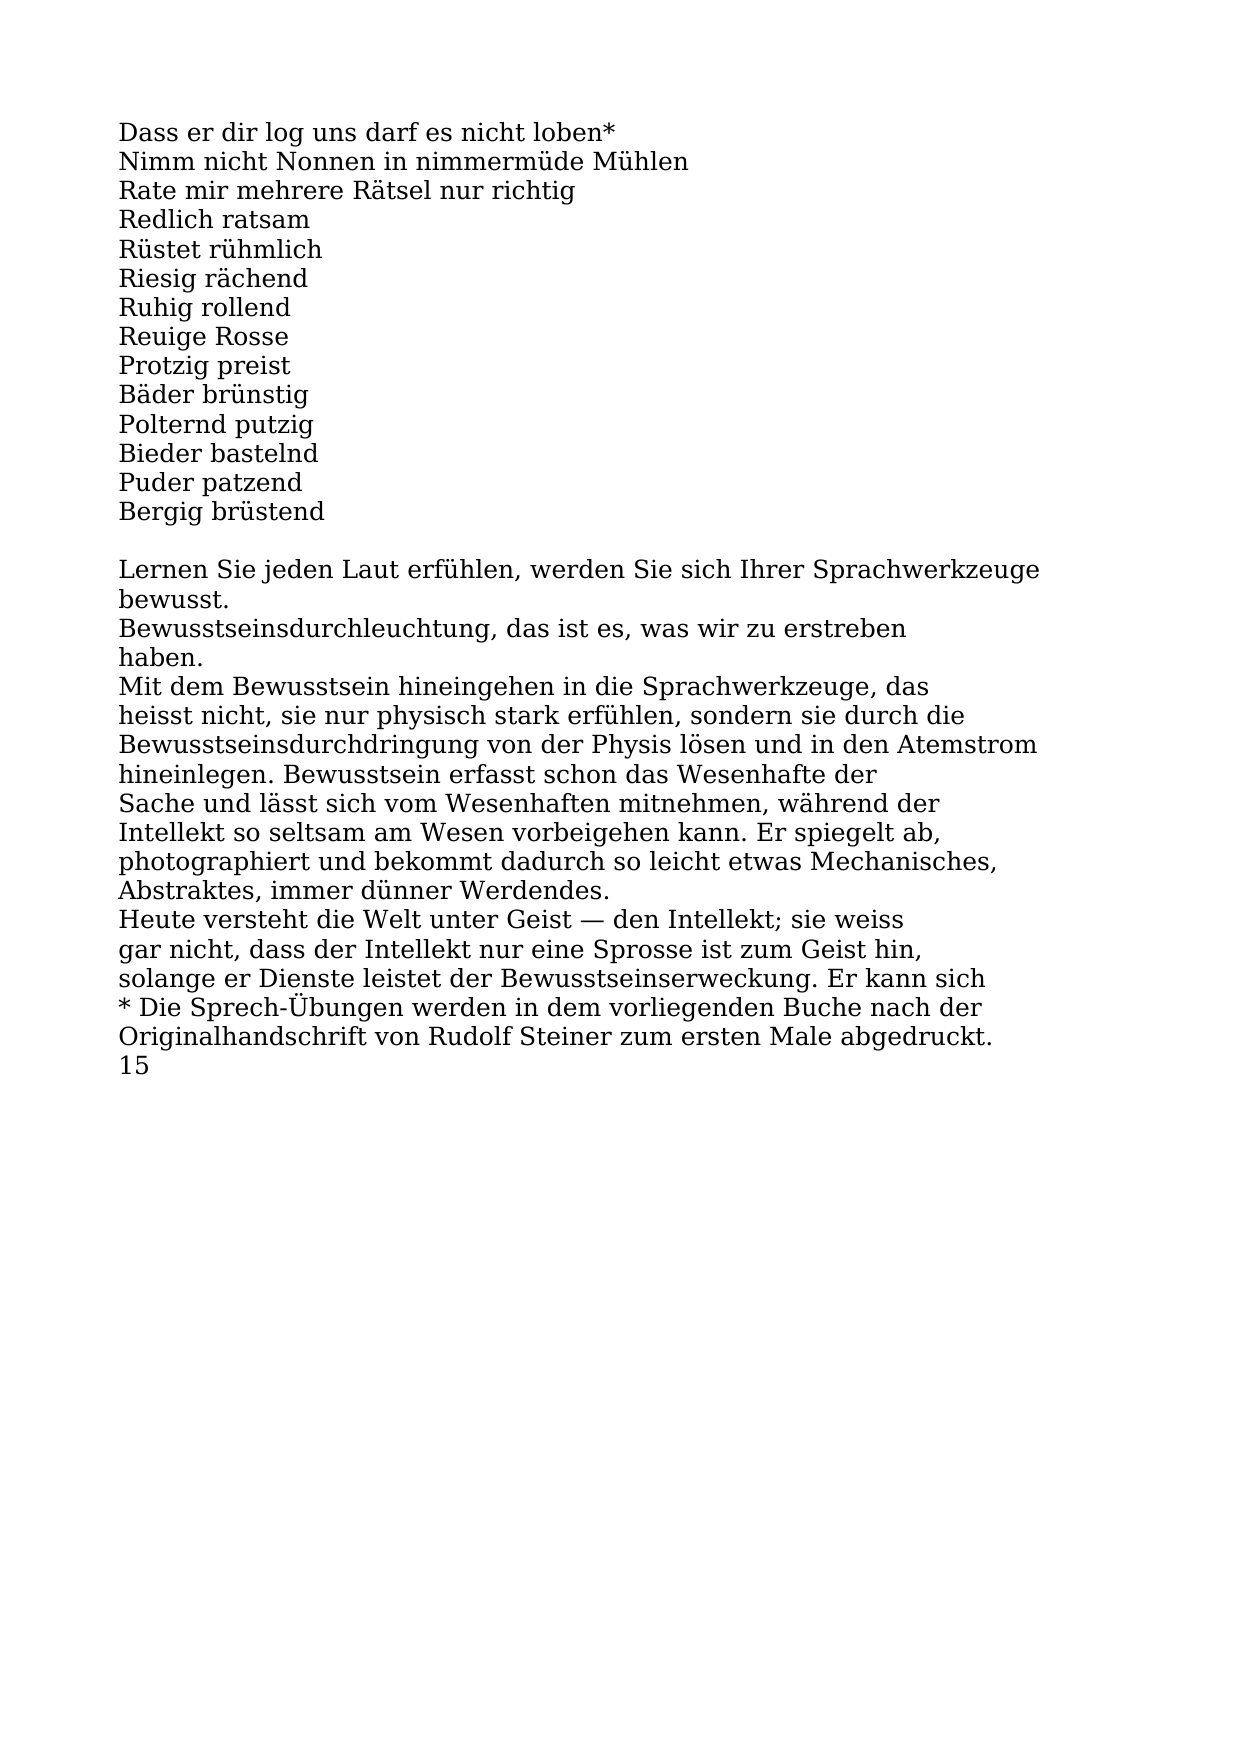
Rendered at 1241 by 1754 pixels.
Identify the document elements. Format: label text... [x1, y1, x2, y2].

text Mit dem Bewusstsein hineingehen in die Sprachwerkzeuge, das [118, 672, 1122, 701]
text Rüstet rühmlich [118, 235, 1122, 264]
text gar nicht, dass der Intellekt nur eine Sprosse ist zum Geist hin, [118, 935, 1122, 964]
text Bewusstseinsdurchleuchtung, das ist es, was wir zu erstreben [118, 614, 1122, 643]
text Heute versteht die Welt unter Geist — den Intellekt; sie weiss [118, 906, 1122, 935]
text Redlich ratsam [118, 206, 1122, 235]
text Reuige Rosse [118, 322, 1122, 351]
text Puder patzend [118, 468, 1122, 497]
text * Die Sprech-Übungen werden in dem vorliegenden Buche nach der Originalhandschrift von Rudolf Steiner zum ersten Male abgedruckt. [118, 993, 1122, 1051]
text Dass er dir log uns darf es nicht loben* [118, 118, 1122, 147]
text Nimm nicht Nonnen in nimmermüde Mühlen [118, 147, 1122, 176]
text 15 [118, 1051, 1122, 1081]
text Bieder bastelnd [118, 439, 1122, 468]
text Riesig rächend [118, 264, 1122, 293]
text Bäder brünstig [118, 381, 1122, 410]
text Polternd putzig [118, 410, 1122, 439]
text heisst nicht, sie nur physisch stark erfühlen, sondern sie durch die [118, 701, 1122, 731]
text Intellekt so seltsam am Wesen vorbeigehen kann. Er spiegelt ab, [118, 818, 1122, 847]
text Sache und lässt sich vom Wesenhaften mitnehmen, während der [118, 789, 1122, 818]
text Bewusstseinsdurchdringung von der Physis lösen und in den Atemstrom hineinlegen. Bewusstsein erfasst schon das Wesenhafte der [118, 731, 1122, 789]
text Protzig preist [118, 351, 1122, 381]
text photographiert und bekommt dadurch so leicht etwas Mechanisches, [118, 847, 1122, 876]
text Bergig brüstend [118, 497, 1122, 526]
text Abstraktes, immer dünner Werdendes. [118, 876, 1122, 906]
text solange er Dienste leistet der Bewusstseinserweckung. Er kann sich [118, 964, 1122, 993]
text Lernen Sie jeden Laut erfühlen, werden Sie sich Ihrer Sprachwerkzeuge bewusst. [118, 556, 1122, 614]
text Rate mir mehrere Rätsel nur richtig [118, 176, 1122, 206]
text haben. [118, 643, 1122, 672]
text Ruhig rollend [118, 293, 1122, 322]
